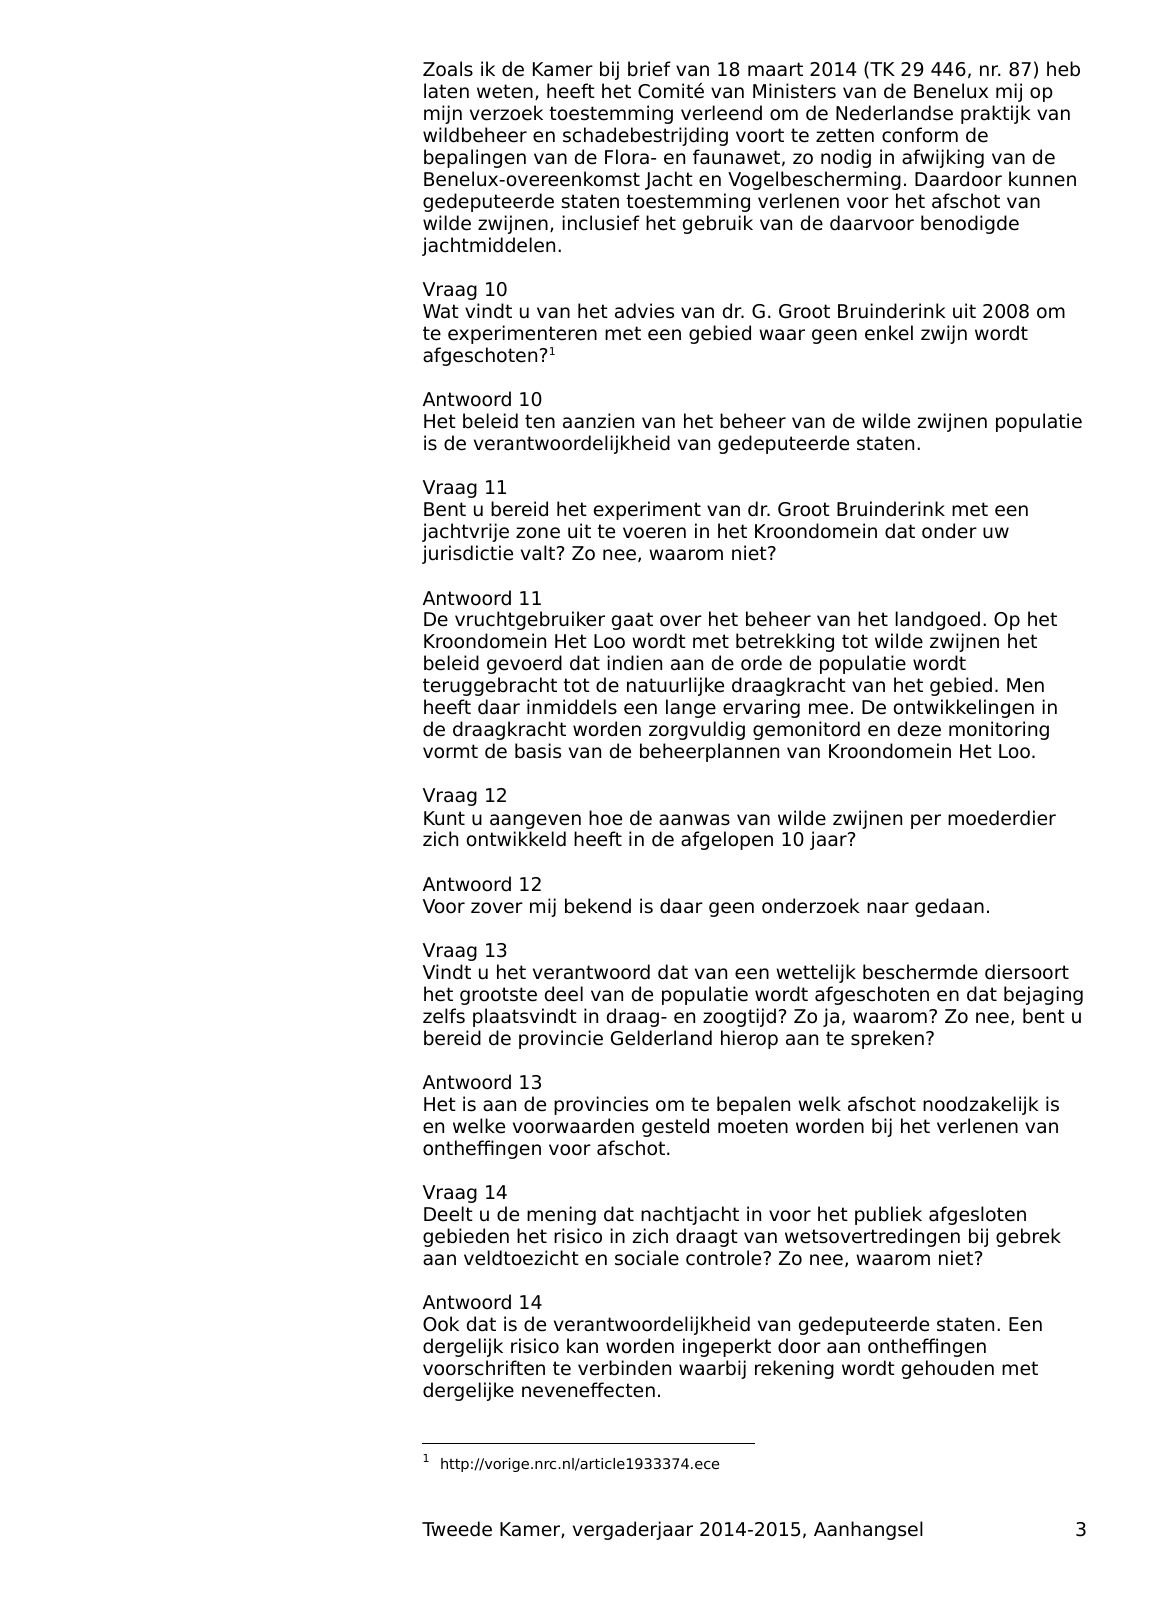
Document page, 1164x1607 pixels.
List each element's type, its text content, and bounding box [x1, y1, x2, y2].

text Vraag 11 [422, 477, 1087, 499]
text Ook dat is de verantwoordelijkheid van gedeputeerde staten. Een dergelijk risico kan worden ingeperkt door aan ontheffingen voorschriften te verbinden waarbij rekening wordt gehouden met dergelijke neveneffecten. [422, 1314, 1087, 1402]
text Het beleid ten aanzien van het beheer van de wilde zwijnen populatie is de verantwoordelijkheid van gedeputeerde staten. [422, 411, 1087, 455]
text Het is aan de provincies om te bepalen welk afschot noodzakelijk is en welke voorwaarden gesteld moeten worden bij het verlenen van ontheffingen voor afschot. [422, 1094, 1087, 1160]
text Voor zover mij bekend is daar geen onderzoek naar gedaan. [422, 896, 1087, 917]
text Zoals ik de Kamer bij brief van 18 maart 2014 (TK 29 446, nr. 87) heb laten weten, heeft het Comité van Ministers van de Benelux mij op mijn verzoek toestemming verleend om de Nederlandse praktijk van wildbeheer en schadebestrijding voort te zetten conform de bepalingen van de Flora- en faunawet, zo nodig in afwijking van de Benelux-overeenkomst Jacht en Vogelbescherming. Daardoor kunnen gedeputeerde staten toestemming verlenen voor het afschot van wilde zwijnen, inclusief het gebruik van de daarvoor benodigde jachtmiddelen. [422, 59, 1087, 257]
text Vraag 13 [422, 940, 1087, 962]
text Bent u bereid het experiment van dr. Groot Bruinderink met een jachtvrije zone uit te voeren in het Kroondomein dat onder uw jurisdictie valt? Zo nee, waarom niet? [422, 499, 1087, 565]
text Vraag 12 [422, 785, 1087, 807]
text Vraag 10 [422, 279, 1087, 301]
text Antwoord 12 [422, 873, 1087, 896]
text De vruchtgebruiker gaat over het beheer van het landgoed. Op het Kroondomein Het Loo wordt met betrekking tot wilde zwijnen het beleid gevoerd dat indien aan de orde de populatie wordt teruggebracht tot de natuurlijke draagkracht van het gebied. Men heeft daar inmiddels een lange ervaring mee. De ontwikkelingen in de draagkracht worden zorgvuldig gemonitord en deze monitoring vormt de basis van de beheerplannen van Kroondomein Het Loo. [422, 609, 1087, 763]
text Wat vindt u van het advies van dr. G. Groot Bruinderink uit 2008 om te experimenteren met een gebied waar geen enkel zwijn wordt afgeschoten? [422, 301, 1087, 367]
text Antwoord 10 [422, 389, 1087, 411]
text http://vorige.nrc.nl/article1933374.ece [422, 1452, 1087, 1474]
text Deelt u de mening dat nachtjacht in voor het publiek afgesloten gebieden het risico in zich draagt van wetsovertredingen bij gebrek aan veldtoezicht en sociale controle? Zo nee, waarom niet? [422, 1204, 1087, 1270]
text Antwoord 14 [422, 1292, 1087, 1314]
text Antwoord 11 [422, 587, 1087, 609]
text Vindt u het verantwoord dat van een wettelijk beschermde diersoort het grootste deel van de populatie wordt afgeschoten en dat bejaging zelfs plaatsvindt in draag- en zoogtijd? Zo ja, waarom? Zo nee, bent u bereid de provincie Gelderland hierop aan te spreken? [422, 962, 1087, 1049]
text Vraag 14 [422, 1182, 1087, 1204]
text Antwoord 13 [422, 1072, 1087, 1094]
text Kunt u aangeven hoe de aanwas van wilde zwijnen per moederdier zich ontwikkeld heeft in de afgelopen 10 jaar? [422, 807, 1087, 851]
